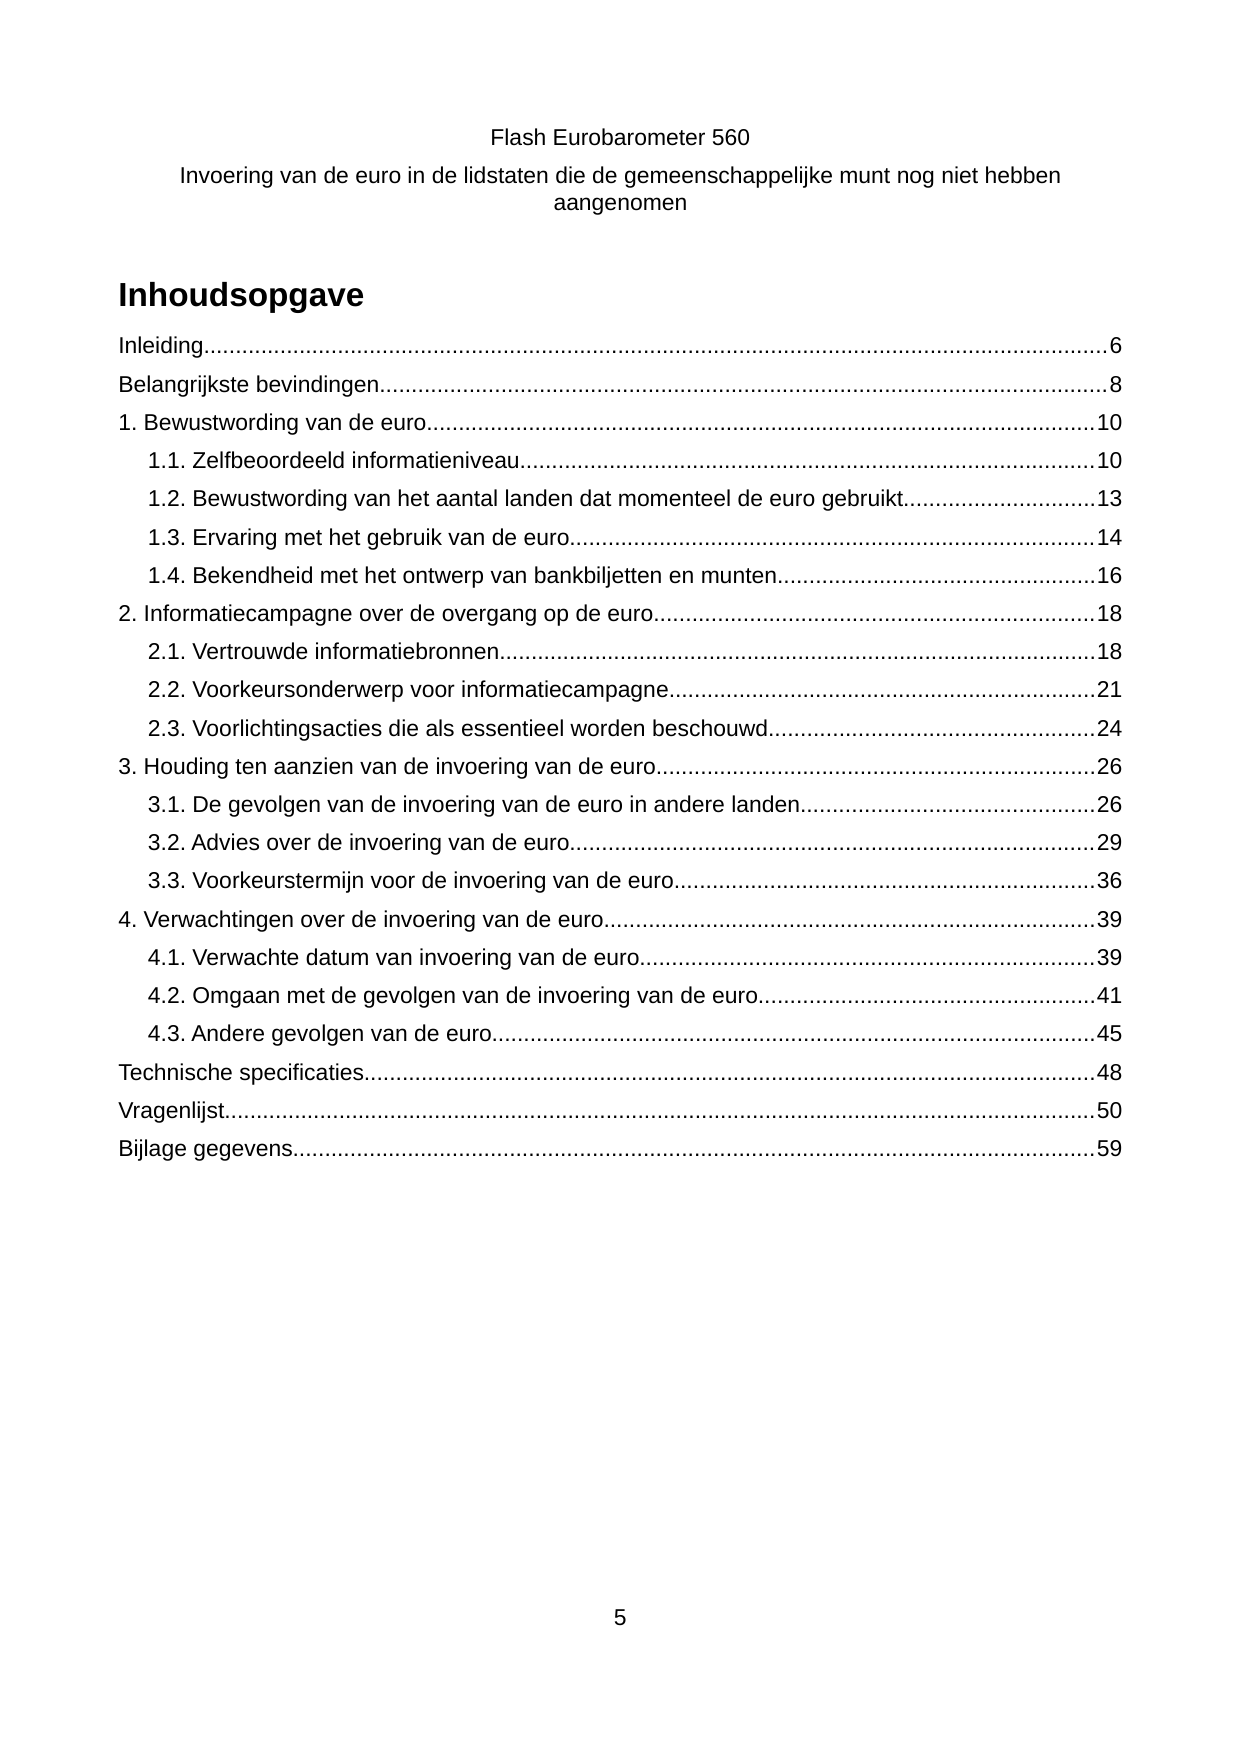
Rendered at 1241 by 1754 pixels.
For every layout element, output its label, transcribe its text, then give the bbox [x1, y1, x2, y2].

text Vragenlijst 50 [118, 1097, 1122, 1123]
text 2. Informatiecampagne over de overgang op de euro 18 [118, 600, 1122, 626]
text Belangrijkste bevindingen 8 [118, 371, 1122, 397]
text 2.1. Vertrouwde informatiebronnen 18 [148, 638, 1122, 664]
text 1.2. Bewustwording van het aantal landen dat momenteel de euro gebruikt 13 [148, 485, 1122, 512]
text 1. Bewustwording van de euro 10 [118, 409, 1122, 435]
text Inleiding 6 [118, 332, 1122, 359]
text 4.3. Andere gevolgen van de euro 45 [148, 1020, 1122, 1047]
text 4. Verwachtingen over de invoering van de euro 39 [118, 906, 1122, 932]
text 4.1. Verwachte datum van invoering van de euro 39 [148, 944, 1122, 970]
text Technische specificaties 48 [118, 1059, 1122, 1085]
text 3.1. De gevolgen van de invoering van de euro in andere landen 26 [148, 791, 1122, 817]
text 3. Houding ten aanzien van de invoering van de euro 26 [118, 753, 1122, 779]
text 2.2. Voorkeursonderwerp voor informatiecampagne 21 [148, 676, 1122, 703]
subtitle Inhoudsopgave [118, 275, 1122, 314]
text 1.4. Bekendheid met het ontwerp van bankbiljetten en munten 16 [148, 562, 1122, 588]
text 3.2. Advies over de invoering van de euro 29 [148, 829, 1122, 856]
text 2.3. Voorlichtingsacties die als essentieel worden beschouwd 24 [148, 714, 1122, 741]
text 4.2. Omgaan met de gevolgen van de invoering van de euro 41 [148, 982, 1122, 1008]
text 3.3. Voorkeurstermijn voor de invoering van de euro 36 [148, 867, 1122, 894]
text 1.1. Zelfbeoordeeld informatieniveau 10 [148, 447, 1122, 473]
text 1.3. Ervaring met het gebruik van de euro 14 [148, 523, 1122, 550]
text Bijlage gegevens 59 [118, 1135, 1122, 1161]
